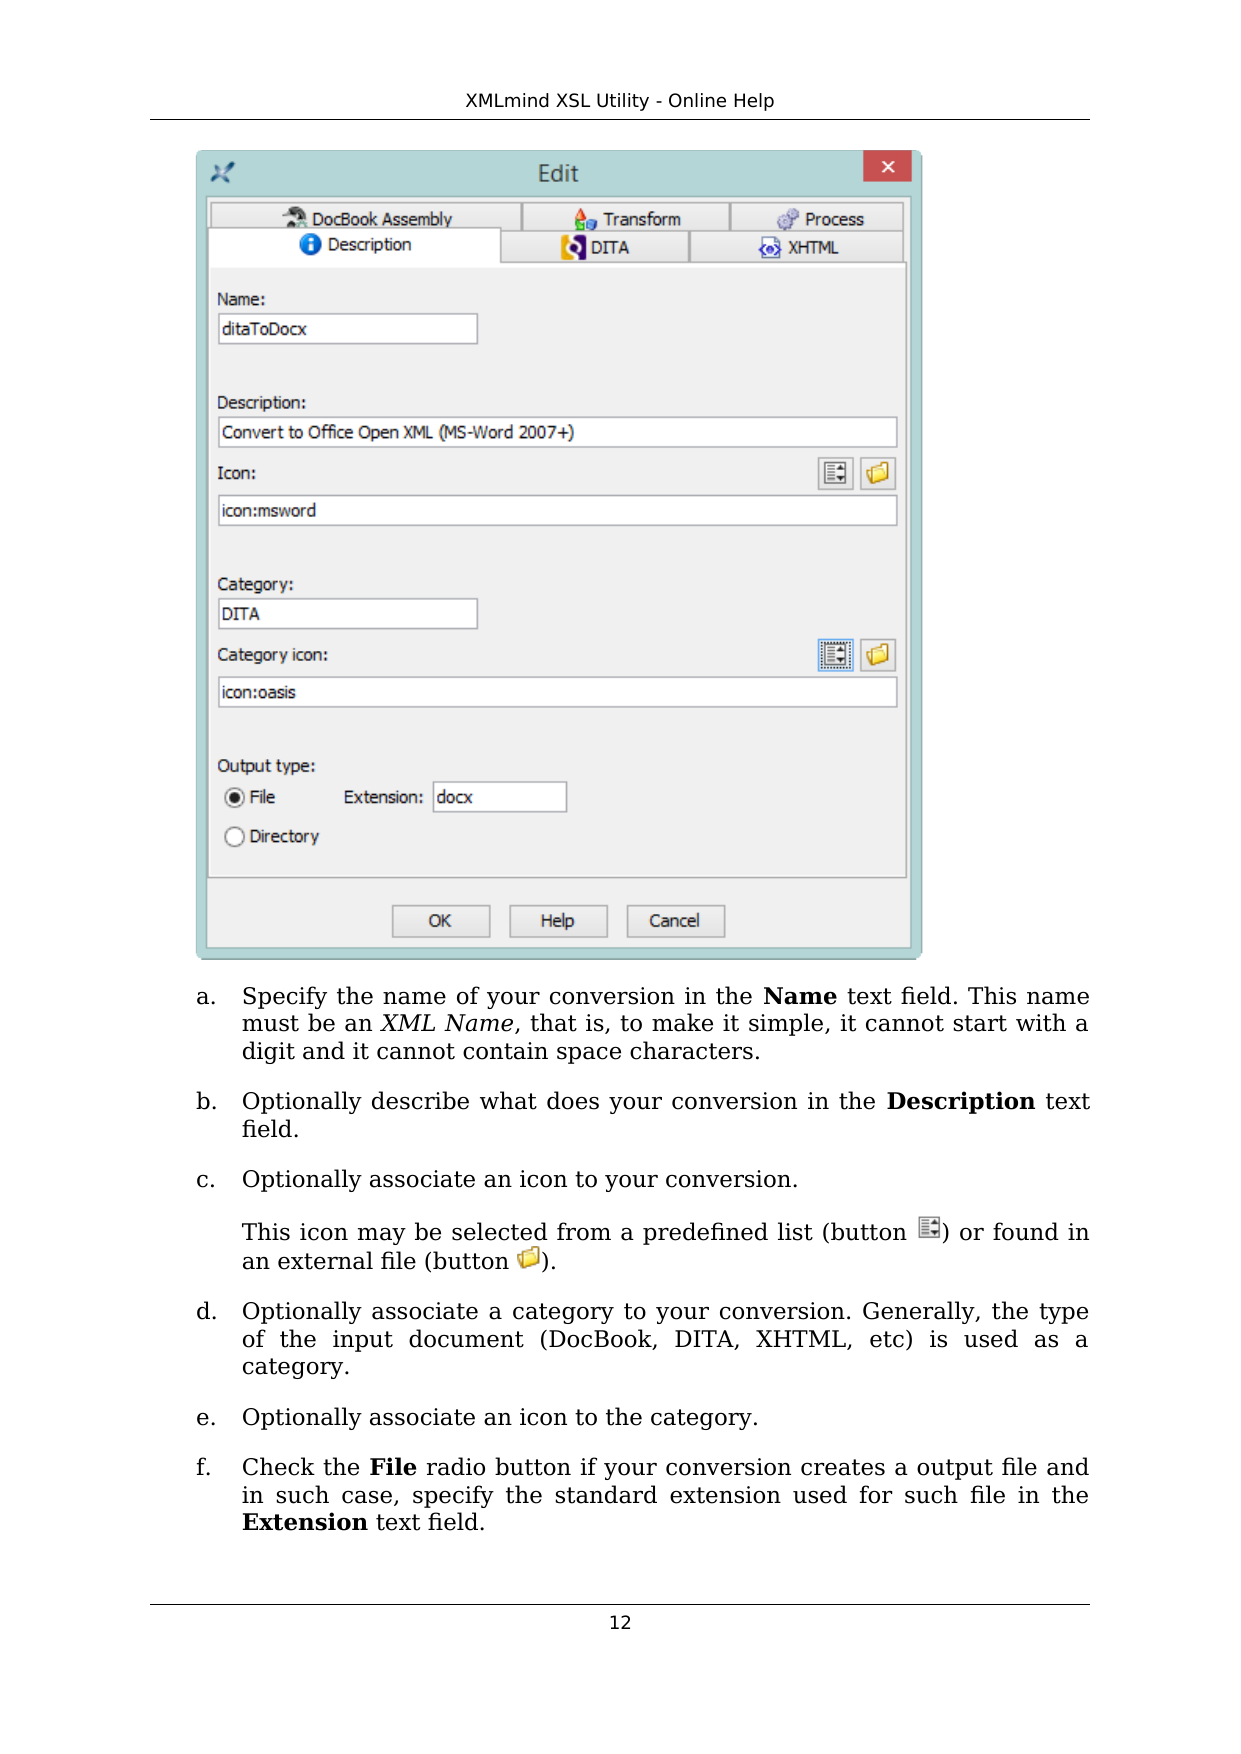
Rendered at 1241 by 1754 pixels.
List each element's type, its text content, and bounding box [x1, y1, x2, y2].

list Optionally describe what does your conversion in the Description text field. [196, 1088, 1090, 1143]
list Check the File radio button if your conversion creates a output file and in such case, specify the standard extension used for such file in the Extension text field. [196, 1453, 1090, 1536]
list Optionally associate a category to your conversion. Generally, the type of the input document (DocBook, DITA, XHTML, etc) is used as a category. [196, 1298, 1090, 1380]
list This icon may be selected from a predefined list (button ) or found in an external file (button ). [196, 1216, 1090, 1275]
list Specify the name of your conversion in the Name text field. This name must be an XML Name, that is, to make it simple, it cannot start with a digit and it cannot contain space characters. [196, 982, 1090, 1065]
picture [917, 1216, 942, 1240]
picture [195, 150, 923, 960]
list Optionally associate an icon to your conversion. [196, 1166, 1090, 1193]
picture [516, 1245, 541, 1270]
list Optionally associate an icon to the category. [196, 1403, 1090, 1431]
